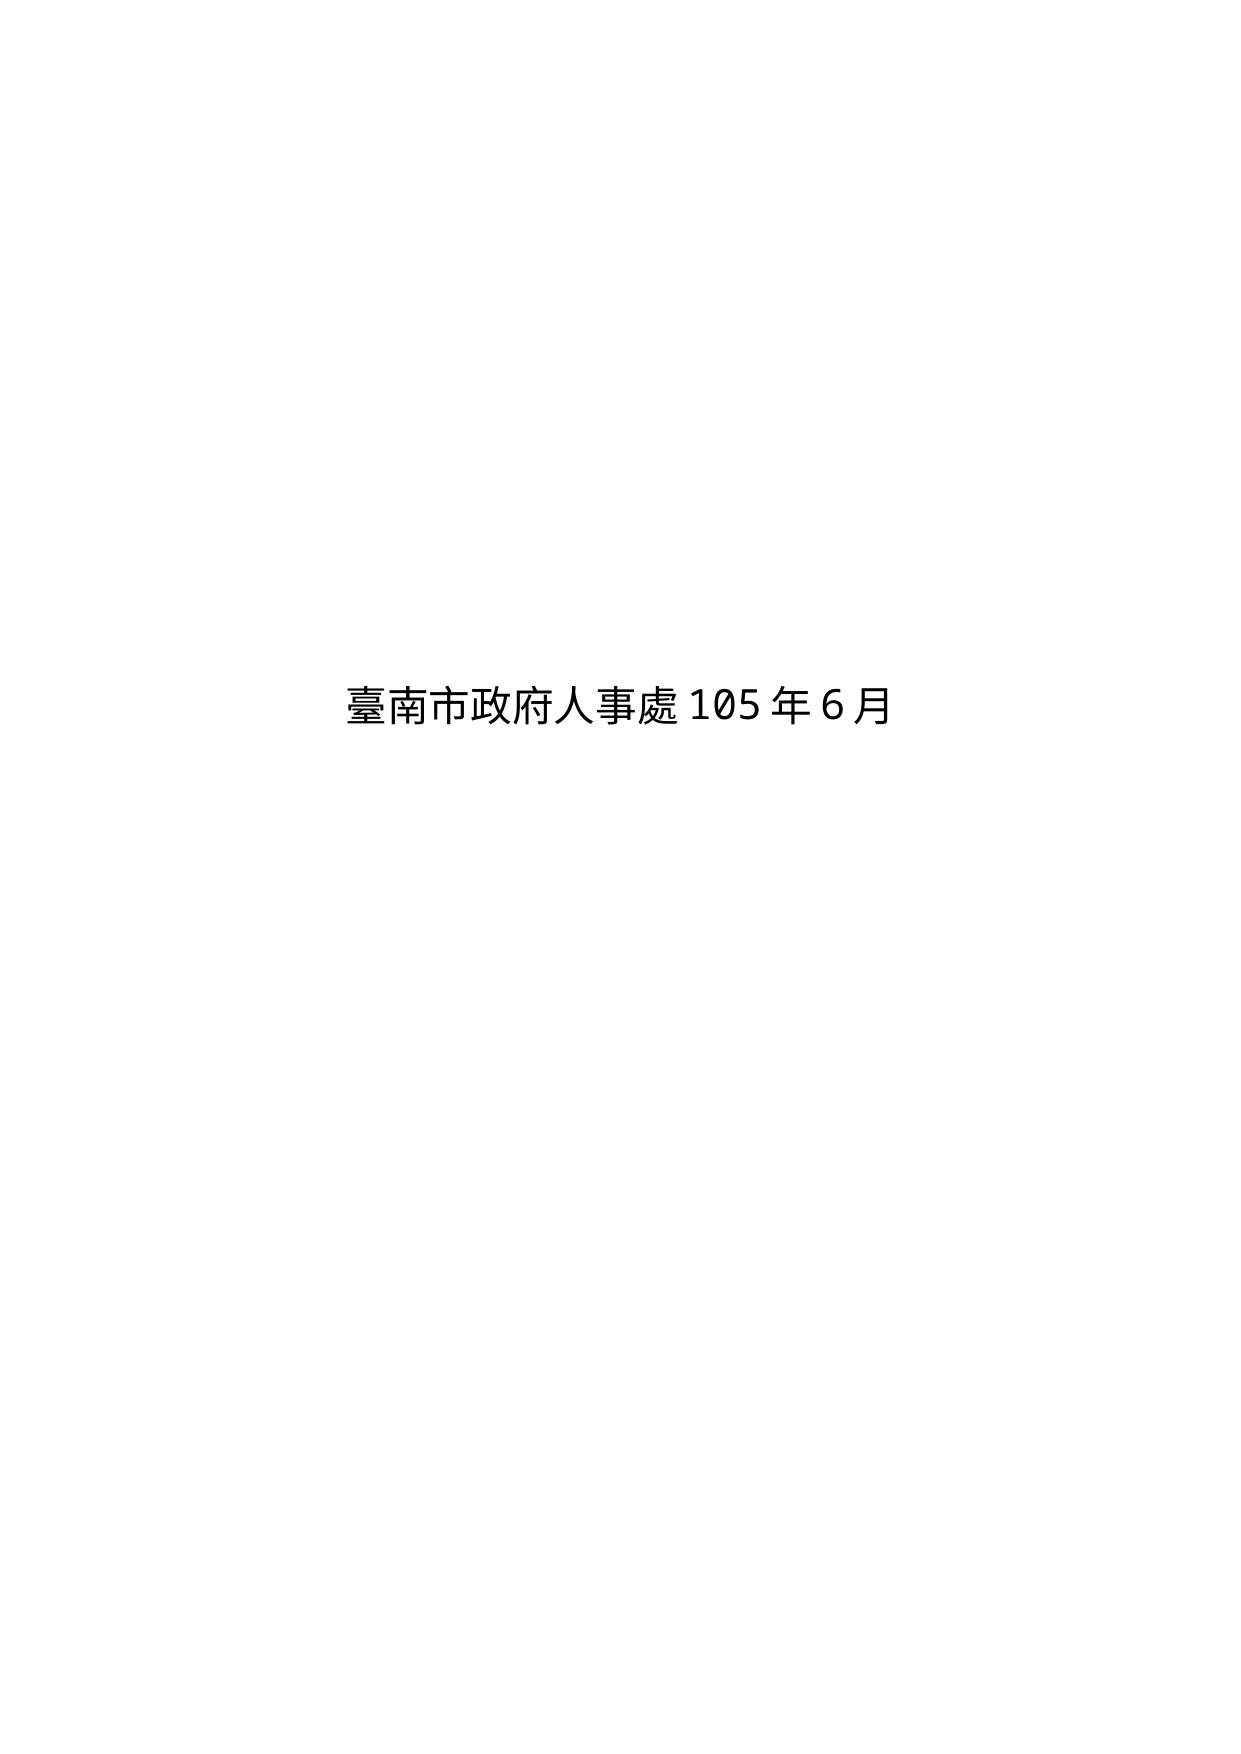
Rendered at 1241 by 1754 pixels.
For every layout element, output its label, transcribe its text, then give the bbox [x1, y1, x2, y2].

text 臺南市政府人事處105年6月 [187, 662, 1053, 724]
